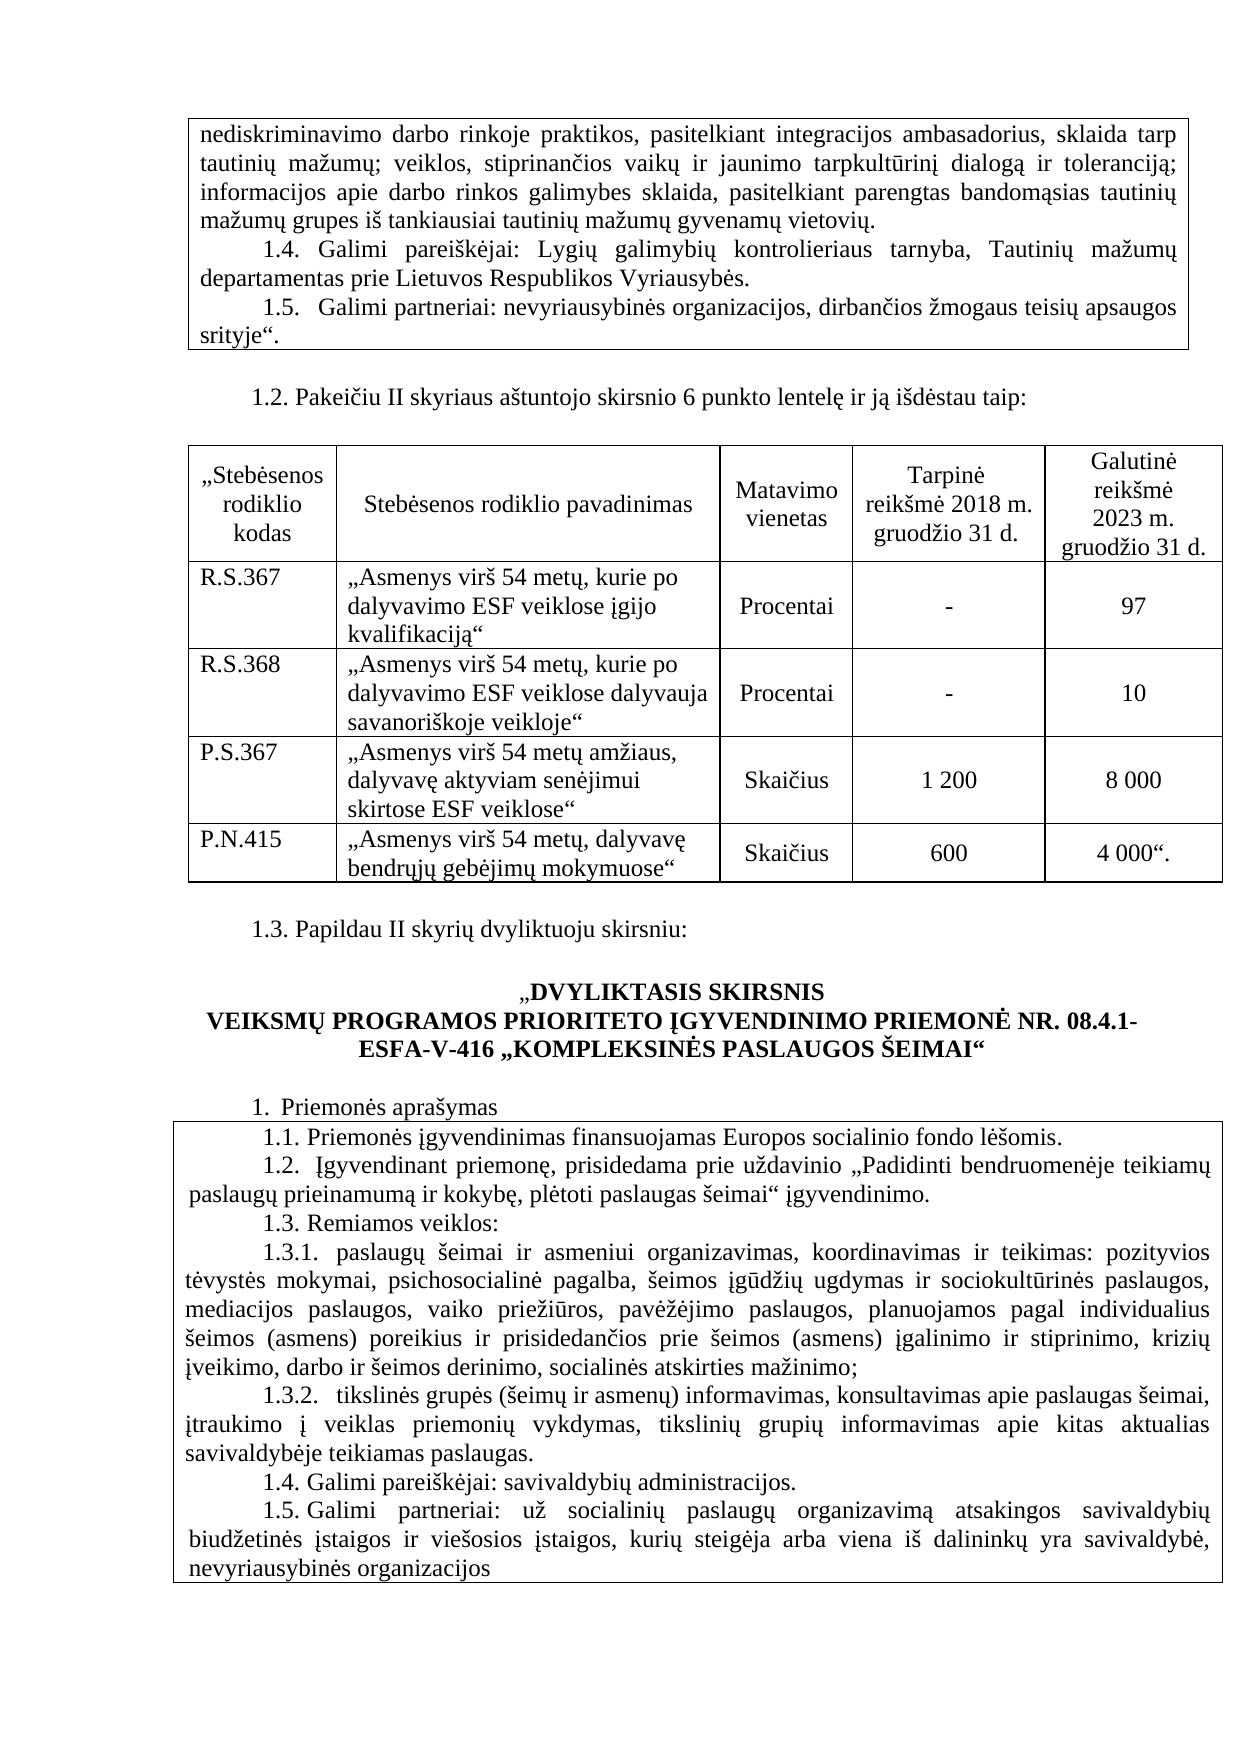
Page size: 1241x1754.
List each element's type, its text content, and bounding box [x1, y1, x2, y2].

table_cell 1.3. Remiamos veiklos: 1.3.1. paslaugų šeimai ir asmeniui organizavimas, koordinavimas ir teikimas: pozityvios tėvystės mokymai, psichosocialinė pagalba, šeimos įgūdžių ugdymas ir sociokultūrinės paslaugos, mediacijos paslaugos, vaiko priežiūros, pavėžėjimo paslaugos, planuojamos pagal individualius šeimos (asmens) poreikius ir prisidedančios prie šeimos (asmens) įgalinimo ir stiprinimo, krizių įveikimo, darbo ir šeimos derinimo, socialinės atskirties mažinimo; 1.3.2. tikslinės grupės (šeimų ir asmenų) informavimas, konsultavimas apie paslaugas šeimai, įtraukimo į veiklas priemonių vykdymas, tikslinių grupių informavimas apie kitas aktualias savivaldybėje teikiamas paslaugas. [174, 1208, 1222, 1467]
table_cell „Asmenys virš 54 metų, dalyvavę bendrųjų gebėjimų mokymuose“ [337, 824, 719, 881]
text „DVYLIKTASIS SKIRSNIS [177, 977, 1166, 1006]
table_cell 10 [1046, 649, 1222, 736]
table_cell Procentai [721, 562, 852, 648]
text 1.3. Papildau II skyrių dvyliktuoju skirsniu: [177, 914, 1166, 943]
table_cell R.S.368 [189, 649, 336, 736]
table_header Galutinė reikšmė 2023 m. gruodžio 31 d. [1046, 446, 1222, 561]
table_cell R.S.367 [189, 562, 336, 648]
table_cell 1.2. Įgyvendinant priemonę, prisidedama prie uždavinio „Padidinti bendruomenėje teikiamų paslaugų prieinamumą ir kokybę, plėtoti paslaugas šeimai“ įgyvendinimo. [174, 1151, 1222, 1208]
table_header „Stebėsenos rodiklio kodas [189, 446, 336, 561]
table_cell 600 [853, 824, 1044, 881]
table_cell Skaičius [721, 737, 852, 823]
table_cell P.S.367 [189, 737, 336, 823]
table_cell „Asmenys virš 54 metų, kurie po dalyvavimo ESF veiklose dalyvauja savanoriškoje veikloje“ [337, 649, 719, 736]
table_cell Skaičius [721, 824, 852, 881]
table_header Matavimo vienetas [721, 446, 852, 561]
table_header nediskriminavimo darbo rinkoje praktikos, pasitelkiant integracijos ambasadorius, sklaida tarp tautinių mažumų; veiklos, stiprinančios vaikų ir jaunimo tarpkultūrinį dialogą ir toleranciją; informacijos apie darbo rinkos galimybes sklaida, pasitelkiant parengtas bandomąsias tautinių mažumų grupes iš tankiausiai tautinių mažumų gyvenamų vietovių. 1.4. Galimi pareiškėjai: Lygių galimybių kontrolieriaus tarnyba, Tautinių mažumų departamentas prie Lietuvos Respublikos Vyriausybės. 1.5. Galimi partneriai: nevyriausybinės organizacijos, dirbančios žmogaus teisių apsaugos srityje“. [189, 119, 1188, 349]
table_cell 1.4. Galimi pareiškėjai: savivaldybių administracijos. 1.5. Galimi partneriai: už socialinių paslaugų organizavimą atsakingos savivaldybių biudžetinės įstaigos ir viešosios įstaigos, kurių steigėja arba viena iš dalininkų yra savivaldybė, nevyriausybinės organizacijos [174, 1467, 1222, 1582]
table_cell - [853, 562, 1044, 648]
text VEIKSMŲ PROGRAMOS PRIORITETO ĮGYVENDINIMO PRIEMONĖ NR. 08.4.1-ESFA-V-416 „KOMPLEKSINĖS PASLAUGOS ŠEIMAI“ [177, 1006, 1166, 1063]
table_cell 4 000“. [1046, 824, 1222, 881]
table_header Tarpinė reikšmė 2018 m. gruodžio 31 d. [853, 446, 1044, 561]
table_cell 1 200 [853, 737, 1044, 823]
table_cell - [853, 649, 1044, 736]
table_header Stebėsenos rodiklio pavadinimas [337, 446, 719, 561]
table_cell 8 000 [1046, 737, 1222, 823]
text 1.2. Pakeičiu II skyriaus aštuntojo skirsnio 6 punkto lentelę ir ją išdėstau taip: [177, 382, 1166, 411]
table_cell 97 [1046, 562, 1222, 648]
table_cell „Asmenys virš 54 metų, kurie po dalyvavimo ESF veiklose įgijo kvalifikaciją“ [337, 562, 719, 648]
text 1. Priemonės aprašymas [251, 1092, 1166, 1121]
table_cell „Asmenys virš 54 metų amžiaus, dalyvavę aktyviam senėjimui skirtose ESF veiklose“ [337, 737, 719, 823]
table_cell Procentai [721, 649, 852, 736]
table_cell P.N.415 [189, 824, 336, 881]
table_header 1.1. Priemonės įgyvendinimas finansuojamas Europos socialinio fondo lėšomis. [174, 1122, 1222, 1151]
